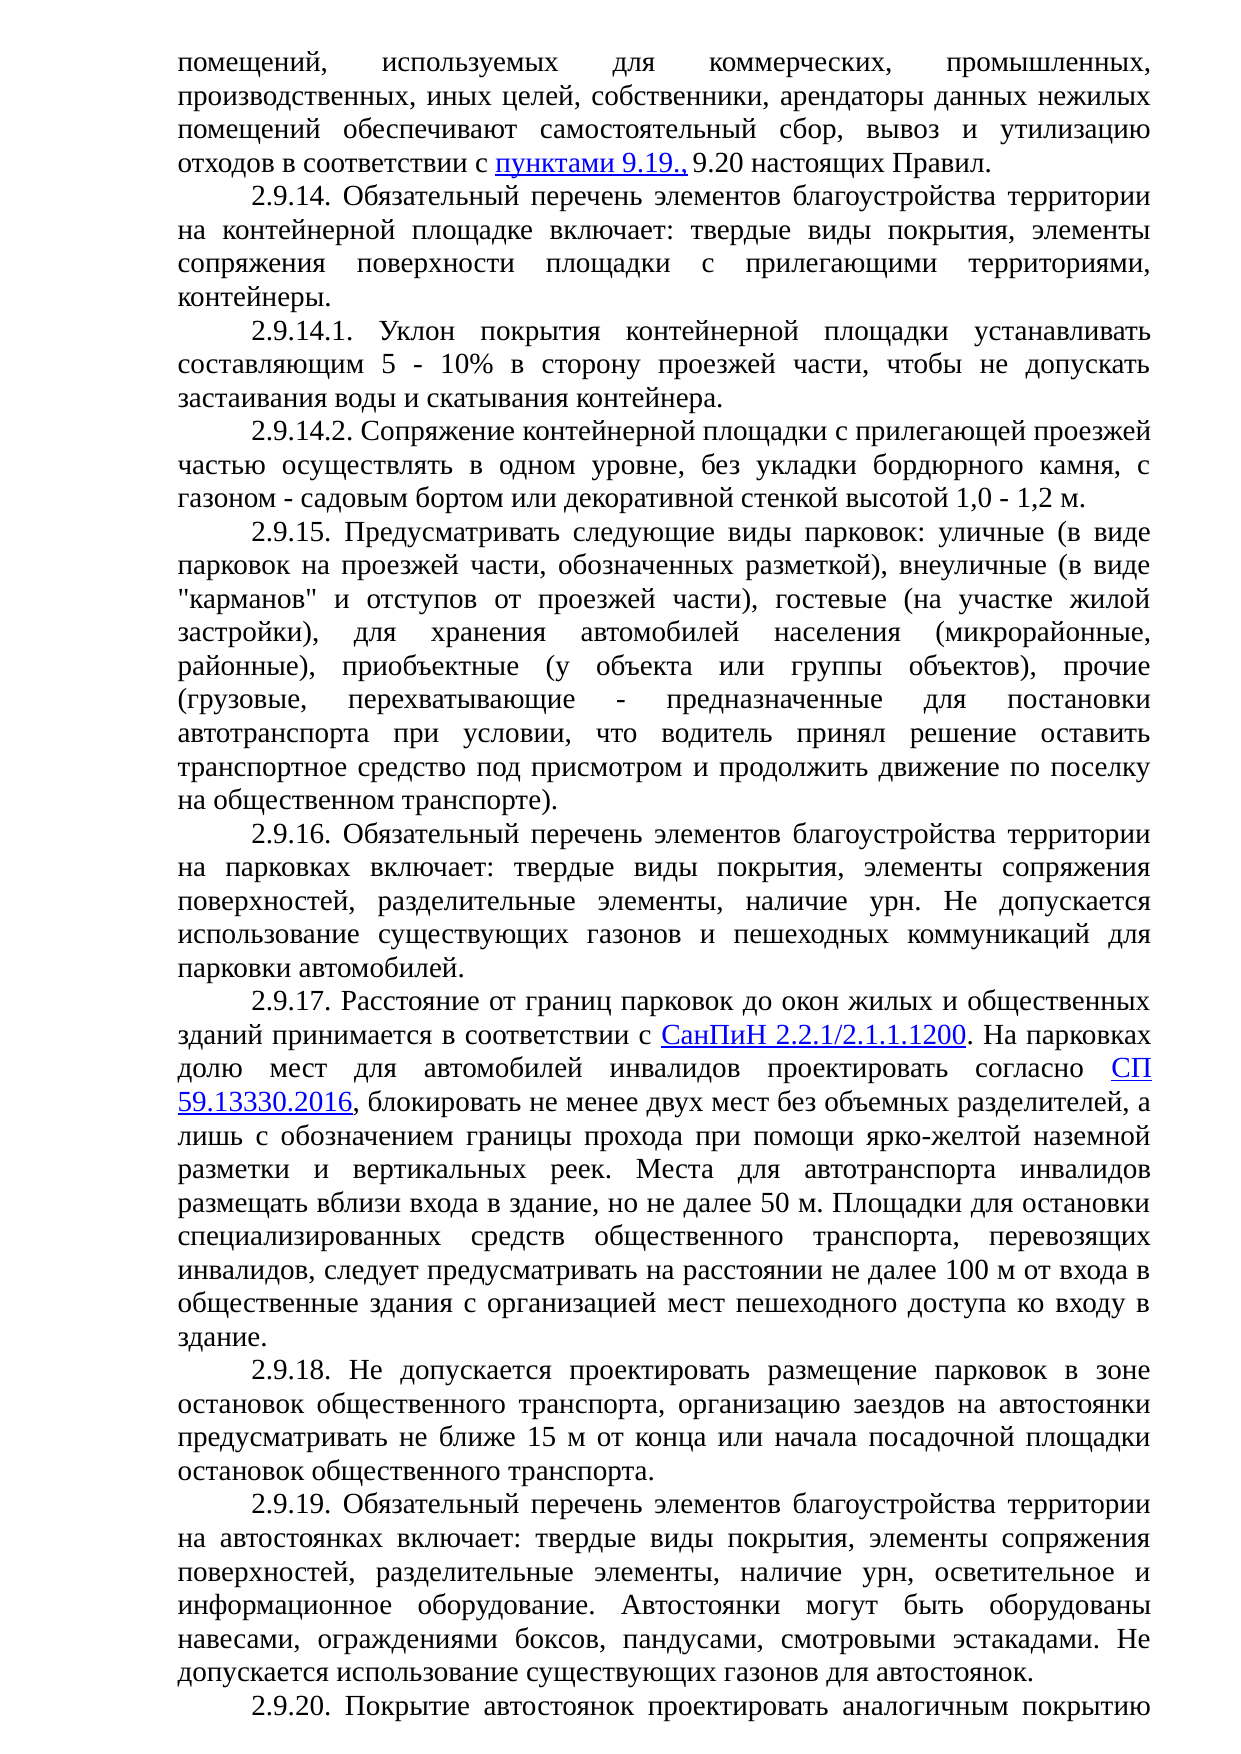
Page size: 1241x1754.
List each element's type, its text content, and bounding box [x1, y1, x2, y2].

text 2.9.16. Обязательный перечень элементов благоустройства территории на парковках включает: твердые виды покрытия, элементы сопряжения поверхностей, разделительные элементы, наличие урн. Не допускается использование существующих газонов и пешеходных коммуникаций для парковки автомобилей. [177, 816, 1152, 983]
text 2.9.15. Предусматривать следующие виды парковок: уличные (в виде парковок на проезжей части, обозначенных разметкой), внеуличные (в виде "карманов" и отступов от проезжей части), гостевые (на участке жилой застройки), для хранения автомобилей населения (микрорайонные, районные), приобъектные (у объекта или группы объектов), прочие (грузовые, перехватывающие - предназначенные для постановки автотранспорта при условии, что водитель принял решение оставить транспортное средство под присмотром и продолжить движение по поселку на общественном транспорте). [177, 514, 1152, 816]
text 2.9.17. Расстояние от границ парковок до окон жилых и общественных зданий принимается в соответствии с СанПиН 2.2.1/2.1.1.1200. На парковках долю мест для автомобилей инвалидов проектировать согласно СП 59.13330.2016, блокировать не менее двух мест без объемных разделителей, а лишь с обозначением границы прохода при помощи ярко-желтой наземной разметки и вертикальных реек. Места для автотранспорта инвалидов размещать вблизи входа в здание, но не далее 50 м. Площадки для остановки специализированных средств общественного транспорта, перевозящих инвалидов, следует предусматривать на расстоянии не далее 100 м от входа в общественные здания с организацией мест пешеходного доступа ко входу в здание. [177, 983, 1152, 1352]
text 2.9.18. Не допускается проектировать размещение парковок в зоне остановок общественного транспорта, организацию заездов на автостоянки предусматривать не ближе 15 м от конца или начала посадочной площадки остановок общественного транспорта. [177, 1352, 1152, 1487]
text 2.9.14.1. Уклон покрытия контейнерной площадки устанавливать составляющим 5 - 10% в сторону проезжей части, чтобы не допускать застаивания воды и скатывания контейнера. [177, 313, 1152, 413]
text 2.9.14.2. Сопряжение контейнерной площадки с прилегающей проезжей частью осуществлять в одном уровне, без укладки бордюрного камня, с газоном - садовым бортом или декоративной стенкой высотой 1,0 - 1,2 м. [177, 413, 1152, 514]
text 2.9.20. Покрытие автостоянок проектировать аналогичным покрытию [177, 1688, 1152, 1721]
text 2.9.14. Обязательный перечень элементов благоустройства территории на контейнерной площадке включает: твердые виды покрытия, элементы сопряжения поверхности площадки с прилегающими территориями, контейнеры. [177, 178, 1152, 313]
text 2.9.19. Обязательный перечень элементов благоустройства территории на автостоянках включает: твердые виды покрытия, элементы сопряжения поверхностей, разделительные элементы, наличие урн, осветительное и информационное оборудование. Автостоянки могут быть оборудованы навесами, ограждениями боксов, пандусами, смотровыми эстакадами. Не допускается использование существующих газонов для автостоянок. [177, 1487, 1152, 1688]
text помещений, используемых для коммерческих, промышленных, производственных, иных целей, собственники, арендаторы данных нежилых помещений обеспечивают самостоятельный сбор, вывоз и утилизацию отходов в соответствии с пунктами 9.19., 9.20 настоящих Правил. [177, 44, 1152, 178]
